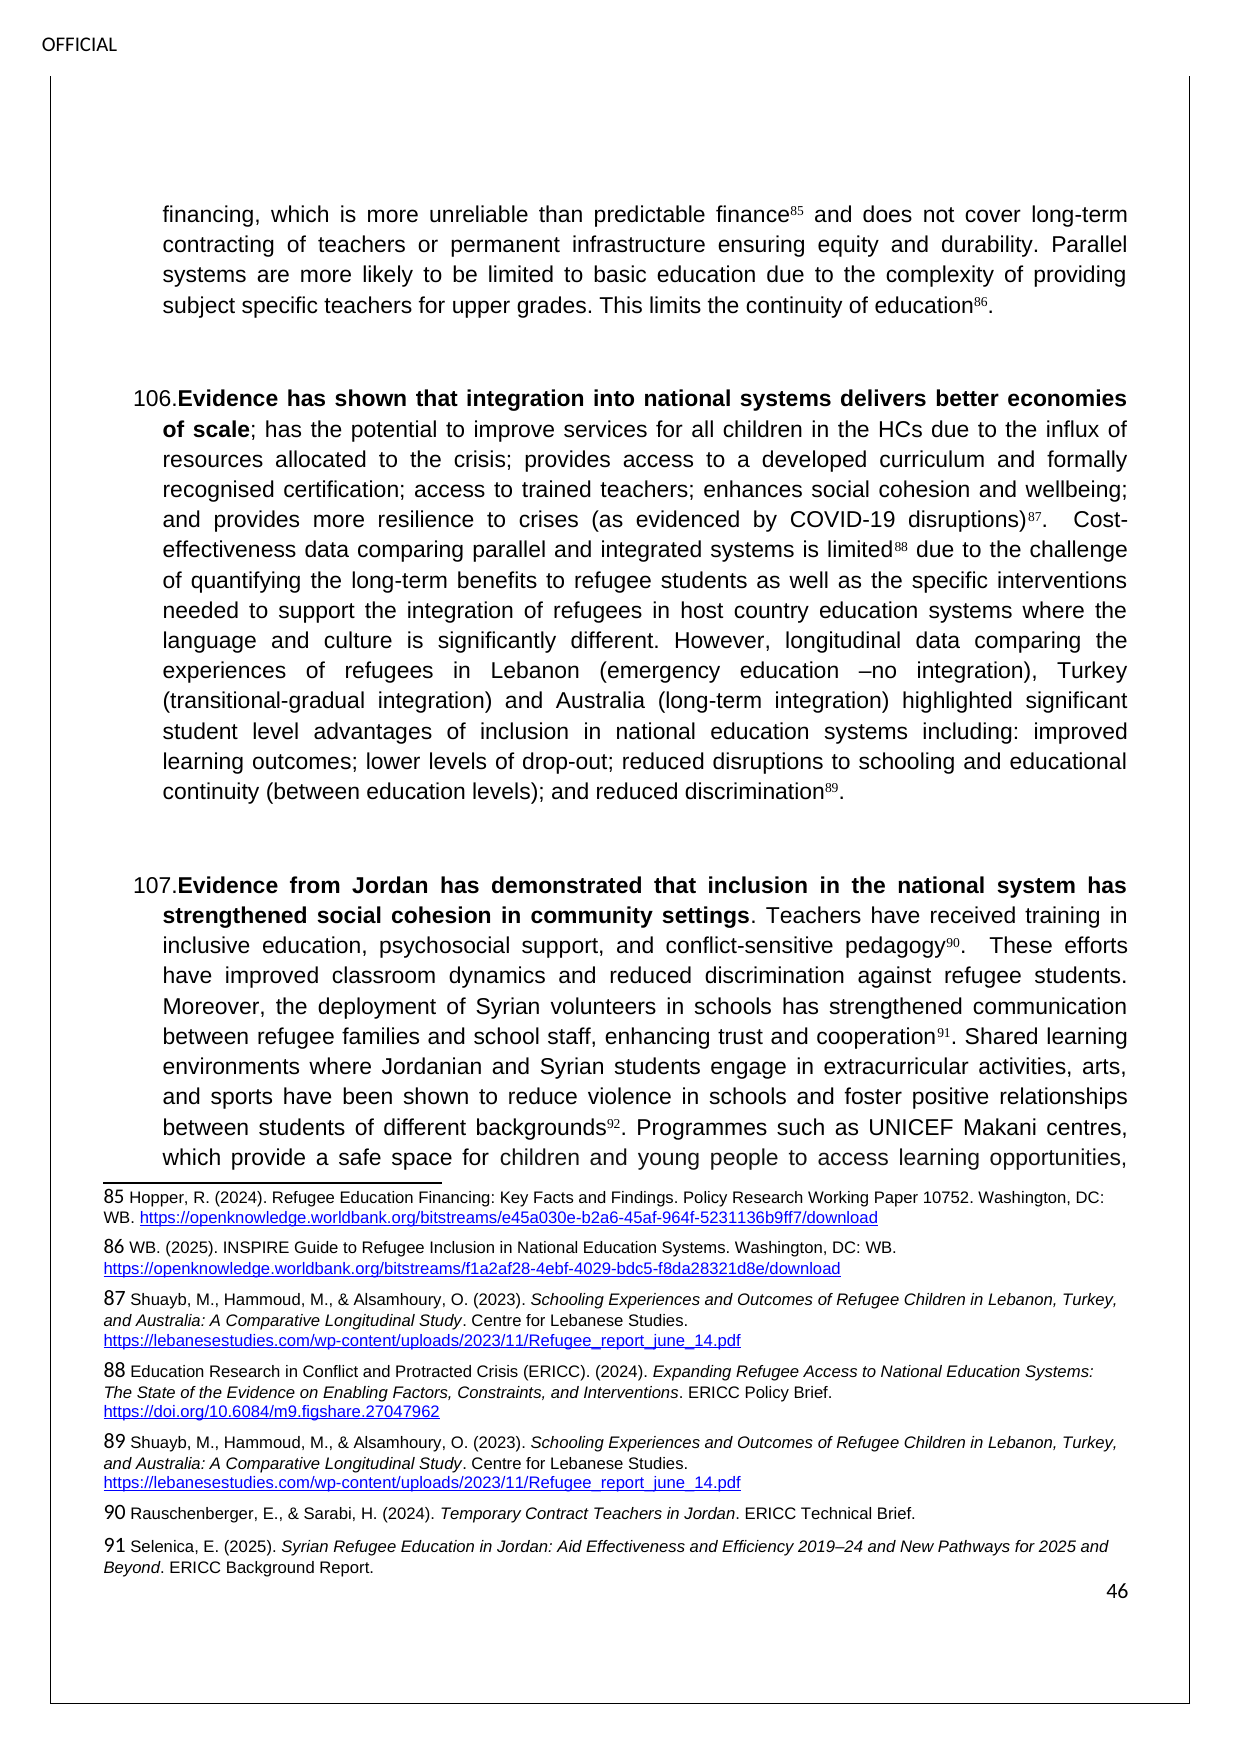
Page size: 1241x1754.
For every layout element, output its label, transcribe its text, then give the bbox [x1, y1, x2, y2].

list Evidence from Jordan has demonstrated that inclusion in the national system has strengthened social cohesion in community settings. Teachers have received training in inclusive education, psychosocial support, and conflict-sensitive pedagogy. These efforts have improved classroom dynamics and reduced discrimination against refugee students. Moreover, the deployment of Syrian volunteers in schools has strengthened communication between refugee families and school staff, enhancing trust and cooperation. Shared learning environments where Jordanian and Syrian students engage in extracurricular activities, arts, and sports have been shown to reduce violence in schools and foster positive relationships between students of different backgrounds. Programmes such as UNICEF Makani centres, which provide a safe space for children and young people to access learning opportunities, [133, 872, 1128, 1170]
list financing, which is more unreliable than predictable finance and does not cover long-term contracting of teachers or permanent infrastructure ensuring equity and durability. Parallel systems are more likely to be limited to basic education due to the complexity of providing subject specific teachers for upper grades. This limits the continuity of education. [133, 201, 1128, 318]
list Evidence has shown that integration into national systems delivers better economies of scale; has the potential to improve services for all children in the HCs due to the influx of resources allocated to the crisis; provides access to a developed curriculum and formally recognised certification; access to trained teachers; enhances social cohesion and wellbeing; and provides more resilience to crises (as evidenced by COVID-19 disruptions). Cost-effectiveness data comparing parallel and integrated systems is limited due to the challenge of quantifying the long-term benefits to refugee students as well as the specific interventions needed to support the integration of refugees in host country education systems where the language and culture is significantly different. However, longitudinal data comparing the experiences of refugees in Lebanon (emergency education –no integration), Turkey (transitional-gradual integration) and Australia (long-term integration) highlighted significant student level advantages of inclusion in national education systems including: improved learning outcomes; lower levels of drop-out; reduced disruptions to schooling and educational continuity (between education levels); and reduced discrimination. [133, 385, 1128, 804]
list Shuayb, M., Hammoud, M., & Alsamhoury, O. (2023). Schooling Experiences and Outcomes of Refugee Children in Lebanon, Turkey, and Australia: A Comparative Longitudinal Study. Centre for Lebanese Studies. https://lebanesestudies.com/wp-content/uploads/2023/11/Refugee_report_june_14.pdf [103, 1427, 1128, 1492]
list Shuayb, M., Hammoud, M., & Alsamhoury, O. (2023). Schooling Experiences and Outcomes of Refugee Children in Lebanon, Turkey, and Australia: A Comparative Longitudinal Study. Centre for Lebanese Studies. https://lebanesestudies.com/wp-content/uploads/2023/11/Refugee_report_june_14.pdf [103, 1284, 1128, 1349]
list WB. (2025). INSPIRE Guide to Refugee Inclusion in National Education Systems. Washington, DC: WB. https://openknowledge.worldbank.org/bitstreams/f1a2af28-4ebf-4029-bdc5-f8da28321d8e/download [103, 1234, 1128, 1278]
list Rauschenberger, E., & Sarabi, H. (2024). Temporary Contract Teachers in Jordan. ERICC Technical Brief. [103, 1498, 1128, 1525]
list Hopper, R. (2024). Refugee Education Financing: Key Facts and Findings. Policy Research Working Paper 10752. Washington, DC: WB. https://openknowledge.worldbank.org/bitstreams/e45a030e-b2a6-45af-964f-5231136b9ff7/download [103, 1183, 1128, 1227]
list Education Research in Conflict and Protracted Crisis (ERICC). (2024). Expanding Refugee Access to National Education Systems: The State of the Evidence on Enabling Factors, Constraints, and Interventions. ERICC Policy Brief. https://doi.org/10.6084/m9.figshare.27047962 [103, 1356, 1128, 1421]
list Selenica, E. (2025). Syrian Refugee Education in Jordan: Aid Effectiveness and Efficiency 2019–24 and New Pathways for 2025 and Beyond. ERICC Background Report. [103, 1531, 1128, 1577]
